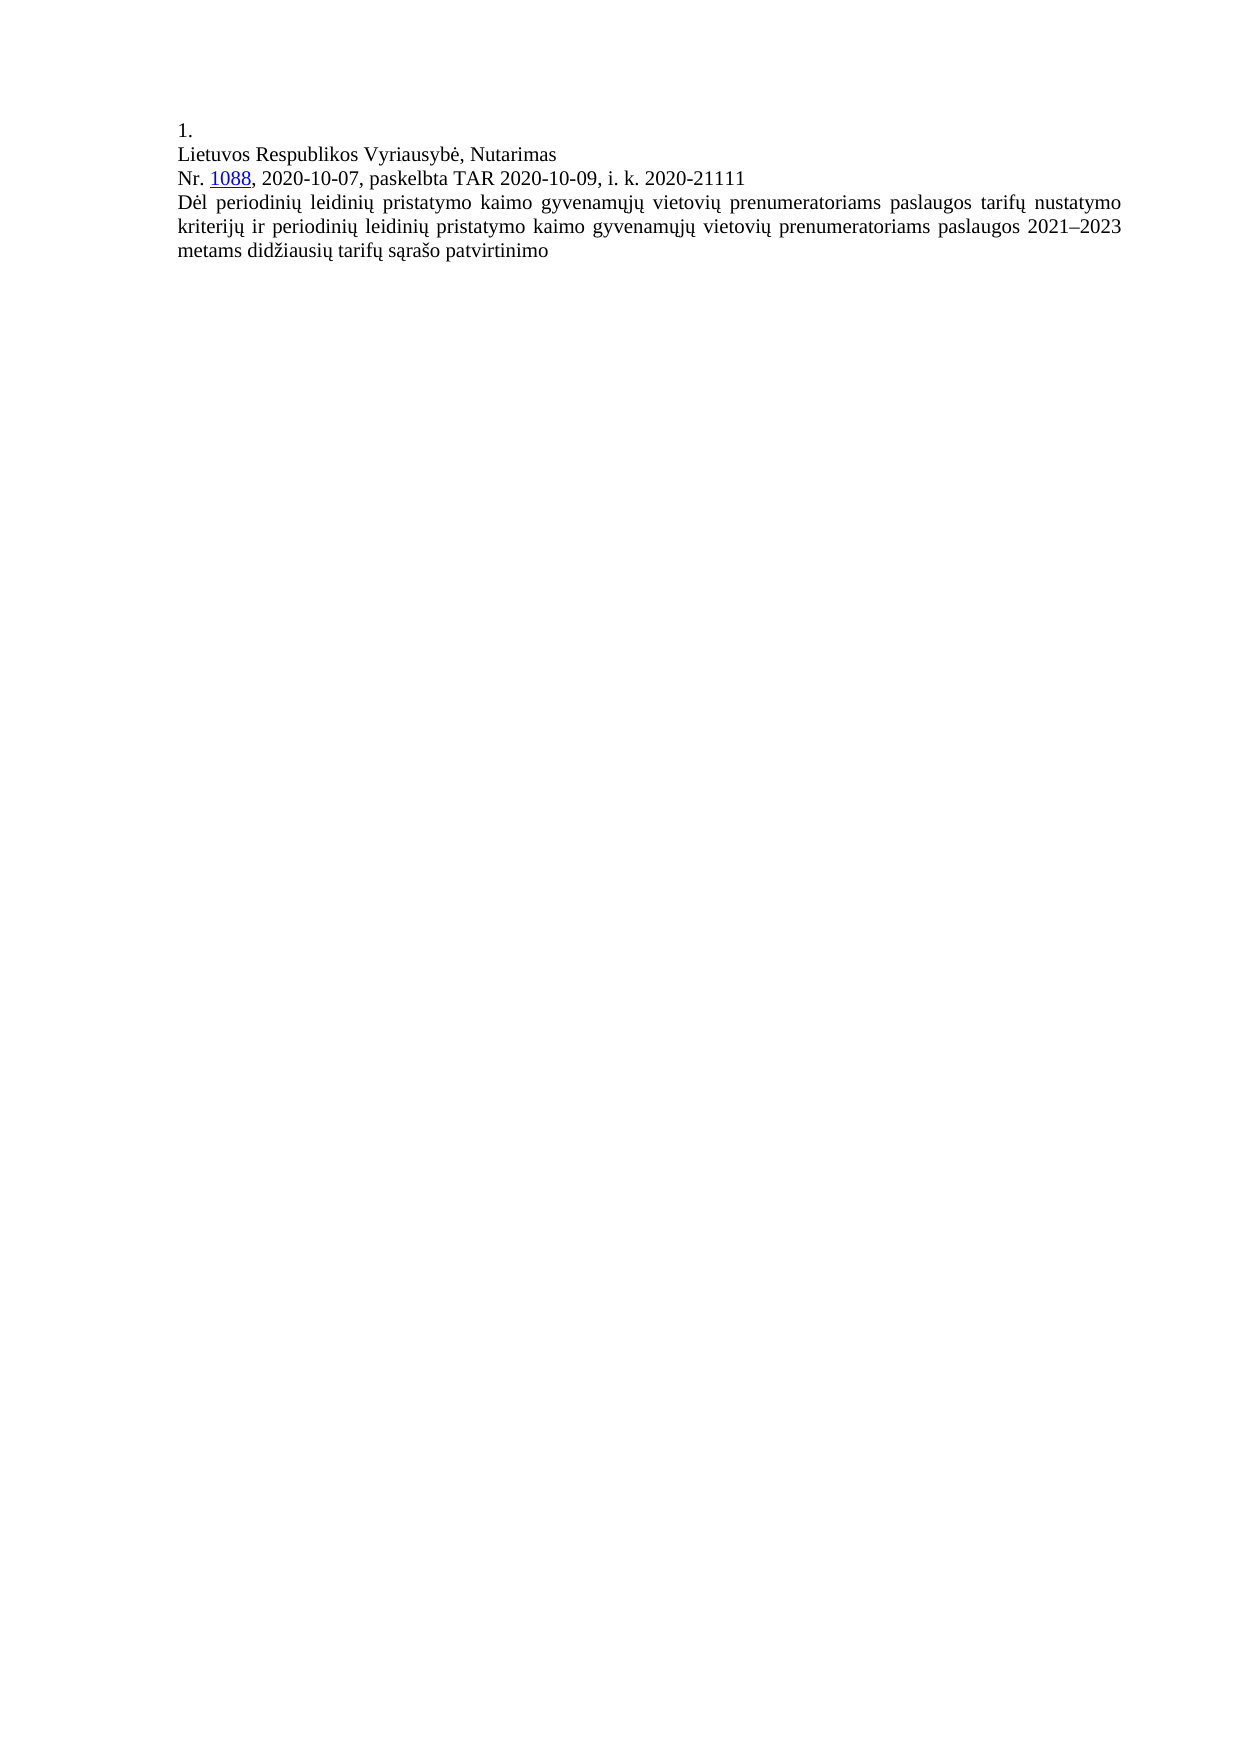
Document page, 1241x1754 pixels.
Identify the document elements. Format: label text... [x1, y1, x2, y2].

text Lietuvos Respublikos Vyriausybė, Nutarimas [177, 142, 1122, 166]
text 1. [177, 118, 1122, 142]
text Dėl periodinių leidinių pristatymo kaimo gyvenamųjų vietovių prenumeratoriams paslaugos tarifų nustatymo kriterijų ir periodinių leidinių pristatymo kaimo gyvenamųjų vietovių prenumeratoriams paslaugos 2021–2023 metams didžiausių tarifų sąrašo patvirtinimo [177, 190, 1122, 262]
text Nr. 1088, 2020-10-07, paskelbta TAR 2020-10-09, i. k. 2020-21111 [177, 166, 1122, 190]
